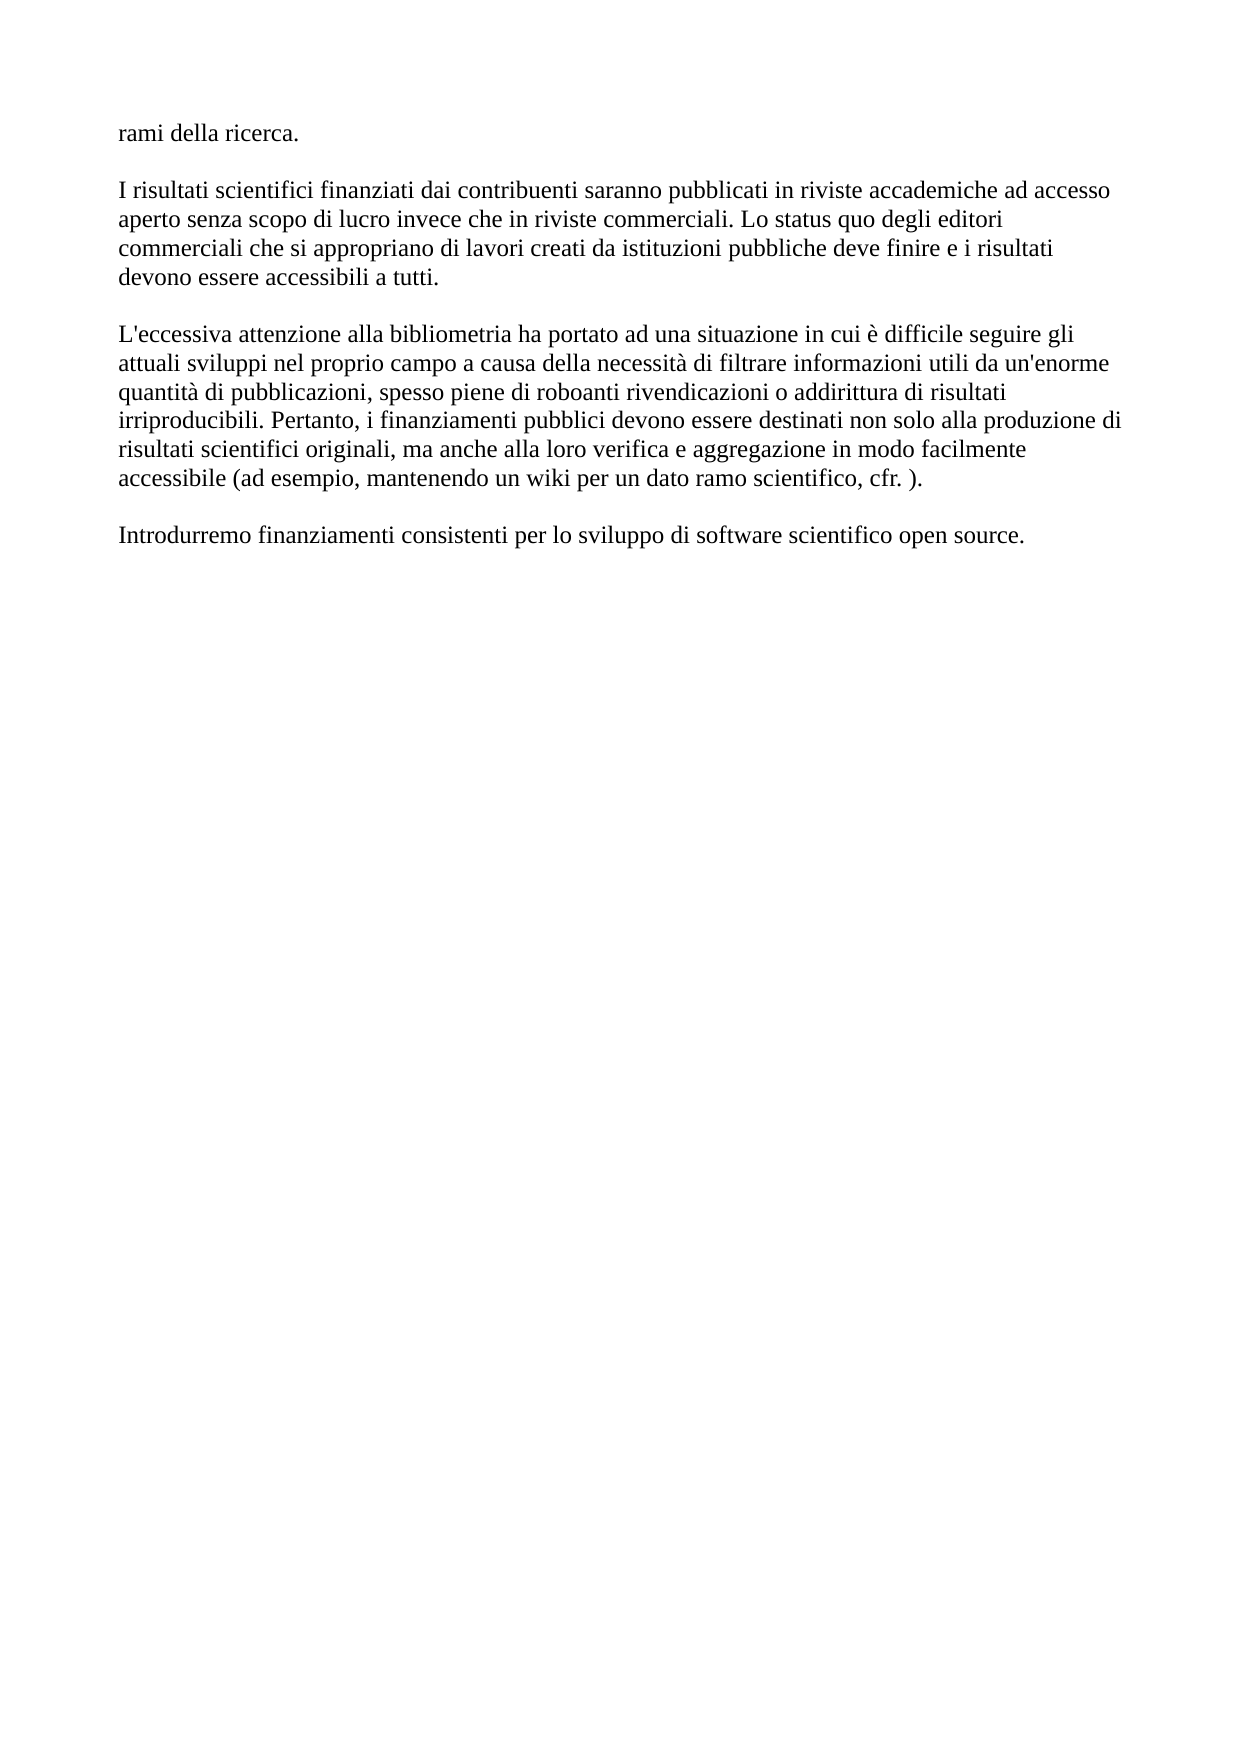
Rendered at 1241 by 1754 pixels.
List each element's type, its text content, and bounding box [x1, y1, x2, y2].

text Introdurremo finanziamenti consistenti per lo sviluppo di software scientifico open source. [118, 521, 1122, 549]
text I risultati scientifici finanziati dai contribuenti saranno pubblicati in riviste accademiche ad accesso aperto senza scopo di lucro invece che in riviste commerciali. Lo status quo degli editori commerciali che si appropriano di lavori creati da istituzioni pubbliche deve finire e i risultati devono essere accessibili a tutti. [118, 176, 1122, 291]
text rami della ricerca. [118, 118, 1122, 147]
text L'eccessiva attenzione alla bibliometria ha portato ad una situazione in cui è difficile seguire gli attuali sviluppi nel proprio campo a causa della necessità di filtrare informazioni utili da un'enorme quantità di pubblicazioni, spesso piene di roboanti rivendicazioni o addirittura di risultati irriproducibili. Pertanto, i finanziamenti pubblici devono essere destinati non solo alla produzione di risultati scientifici originali, ma anche alla loro verifica e aggregazione in modo facilmente accessibile (ad esempio, mantenendo un wiki per un dato ramo scientifico, cfr. ). [118, 319, 1122, 492]
